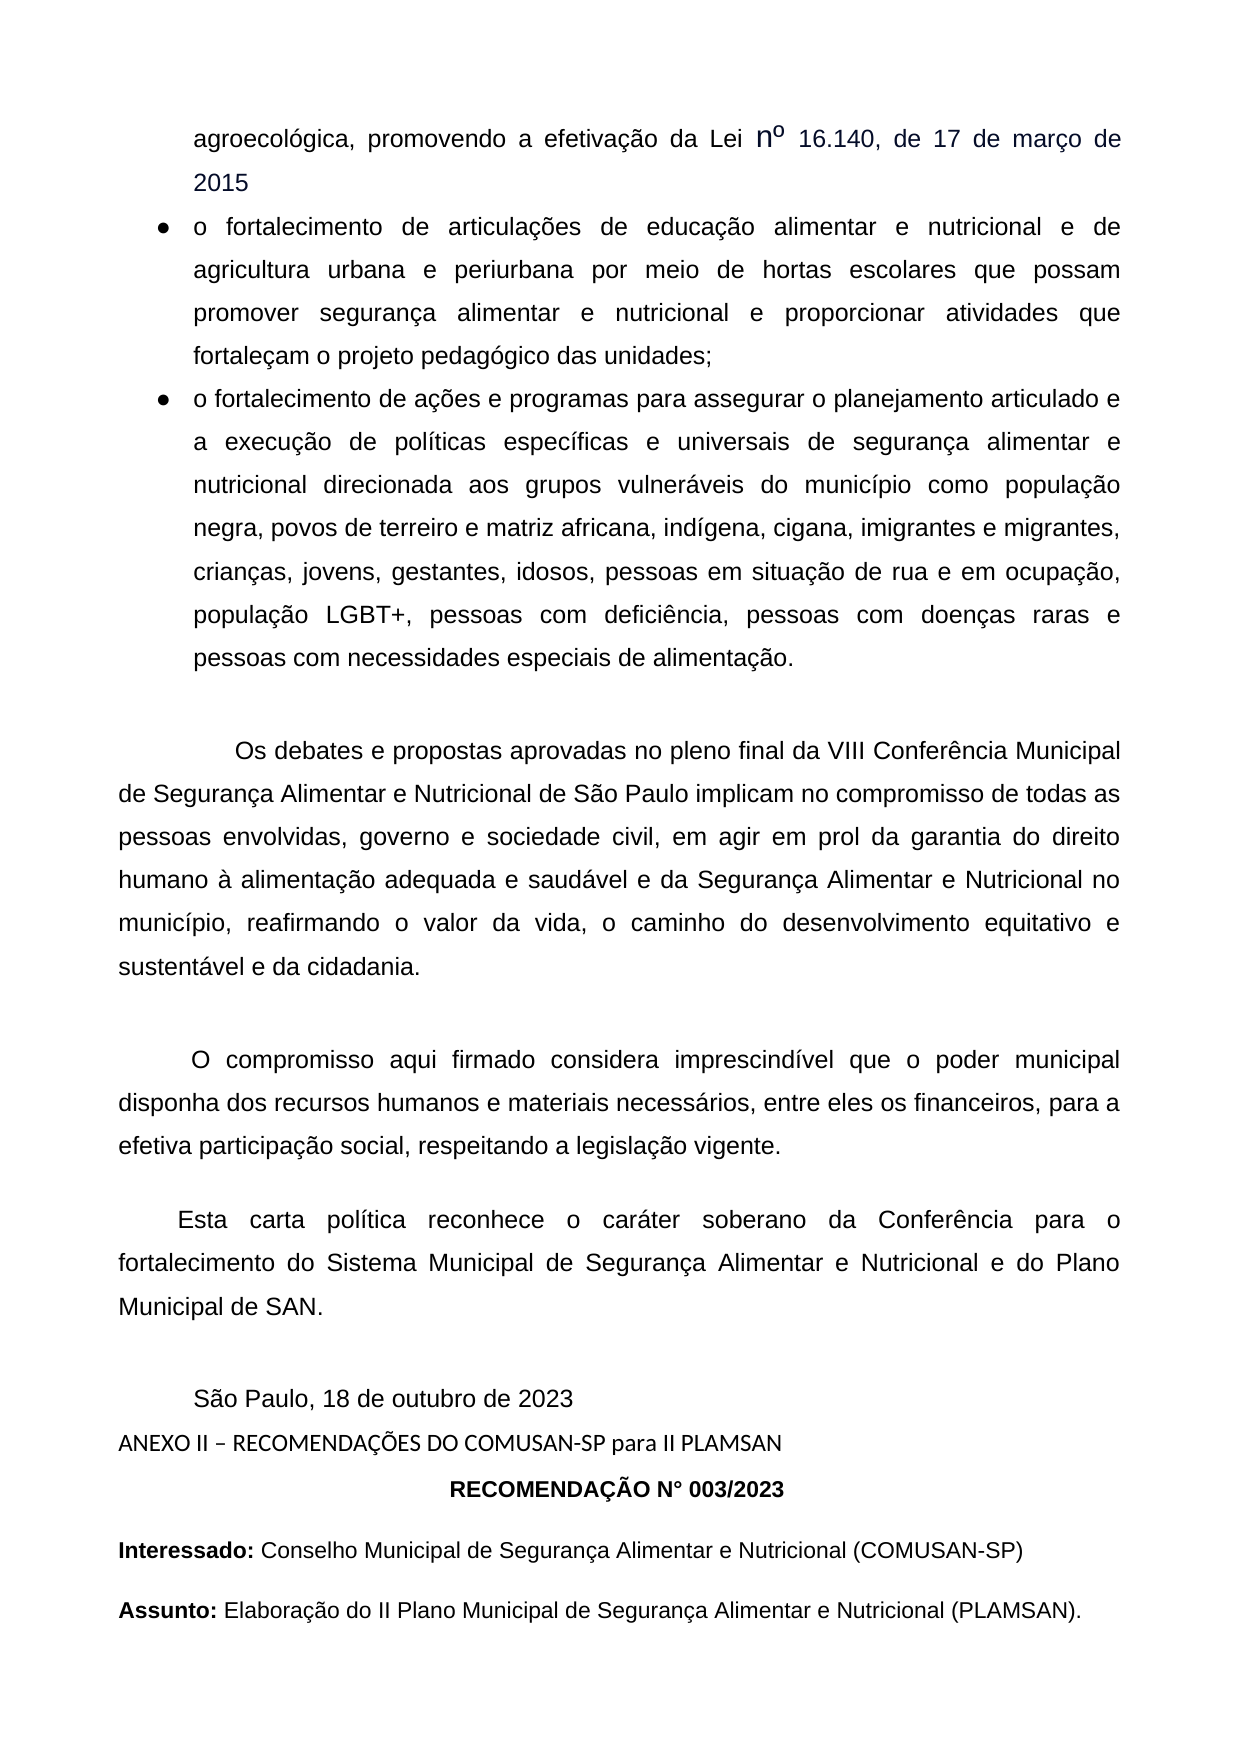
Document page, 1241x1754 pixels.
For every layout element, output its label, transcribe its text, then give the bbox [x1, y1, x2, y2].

list agroecológica, promovendo a efetivação da Lei nº 16.140, de 17 de março de 2015 [156, 118, 1122, 197]
list o fortalecimento de articulações de educação alimentar e nutricional e de agricultura urbana e periurbana por meio de hortas escolares que possam promover segurança alimentar e nutricional e proporcionar atividades que fortaleçam o projeto pedagógico das unidades; [156, 212, 1122, 370]
text O compromisso aqui firmado considera imprescindível que o poder municipal disponha dos recursos humanos e materiais necessários, entre eles os financeiros, para a efetiva participação social, respeitando a legislação vigente. [118, 1045, 1122, 1160]
text Esta carta política reconhece o caráter soberano da Conferência para o fortalecimento do Sistema Municipal de Segurança Alimentar e Nutricional e do Plano Municipal de SAN. [118, 1205, 1122, 1320]
text ANEXO II – RECOMENDAÇÕES DO COMUSAN-SP para II PLAMSAN [118, 1427, 1122, 1458]
list o fortalecimento de ações e programas para assegurar o planejamento articulado e a execução de políticas específicas e universais de segurança alimentar e nutricional direcionada aos grupos vulneráveis do município como população negra, povos de terreiro e matriz africana, indígena, cigana, imigrantes e migrantes, crianças, jovens, gestantes, idosos, pessoas em situação de rua e em ocupação, população LGBT+, pessoas com deficiência, pessoas com doenças raras e pessoas com necessidades especiais de alimentação. [156, 384, 1122, 672]
text Os debates e propostas aprovadas no pleno final da VIII Conferência Municipal de Segurança Alimentar e Nutricional de São Paulo implicam no compromisso de todas as pessoas envolvidas, governo e sociedade civil, em agir em prol da garantia do direito humano à alimentação adequada e saudável e da Segurança Alimentar e Nutricional no município, reafirmando o valor da vida, o caminho do desenvolvimento equitativo e sustentável e da cidadania. [118, 736, 1122, 980]
text Assunto: Elaboração do II Plano Municipal de Segurança Alimentar e Nutricional (PLAMSAN). [118, 1597, 1122, 1624]
text Interessado: Conselho Municipal de Segurança Alimentar e Nutricional (COMUSAN-SP) [118, 1537, 1122, 1563]
text São Paulo, 18 de outubro de 2023 [193, 1384, 1122, 1413]
text RECOMENDAÇÃO N° 003/2023 [118, 1476, 1122, 1503]
